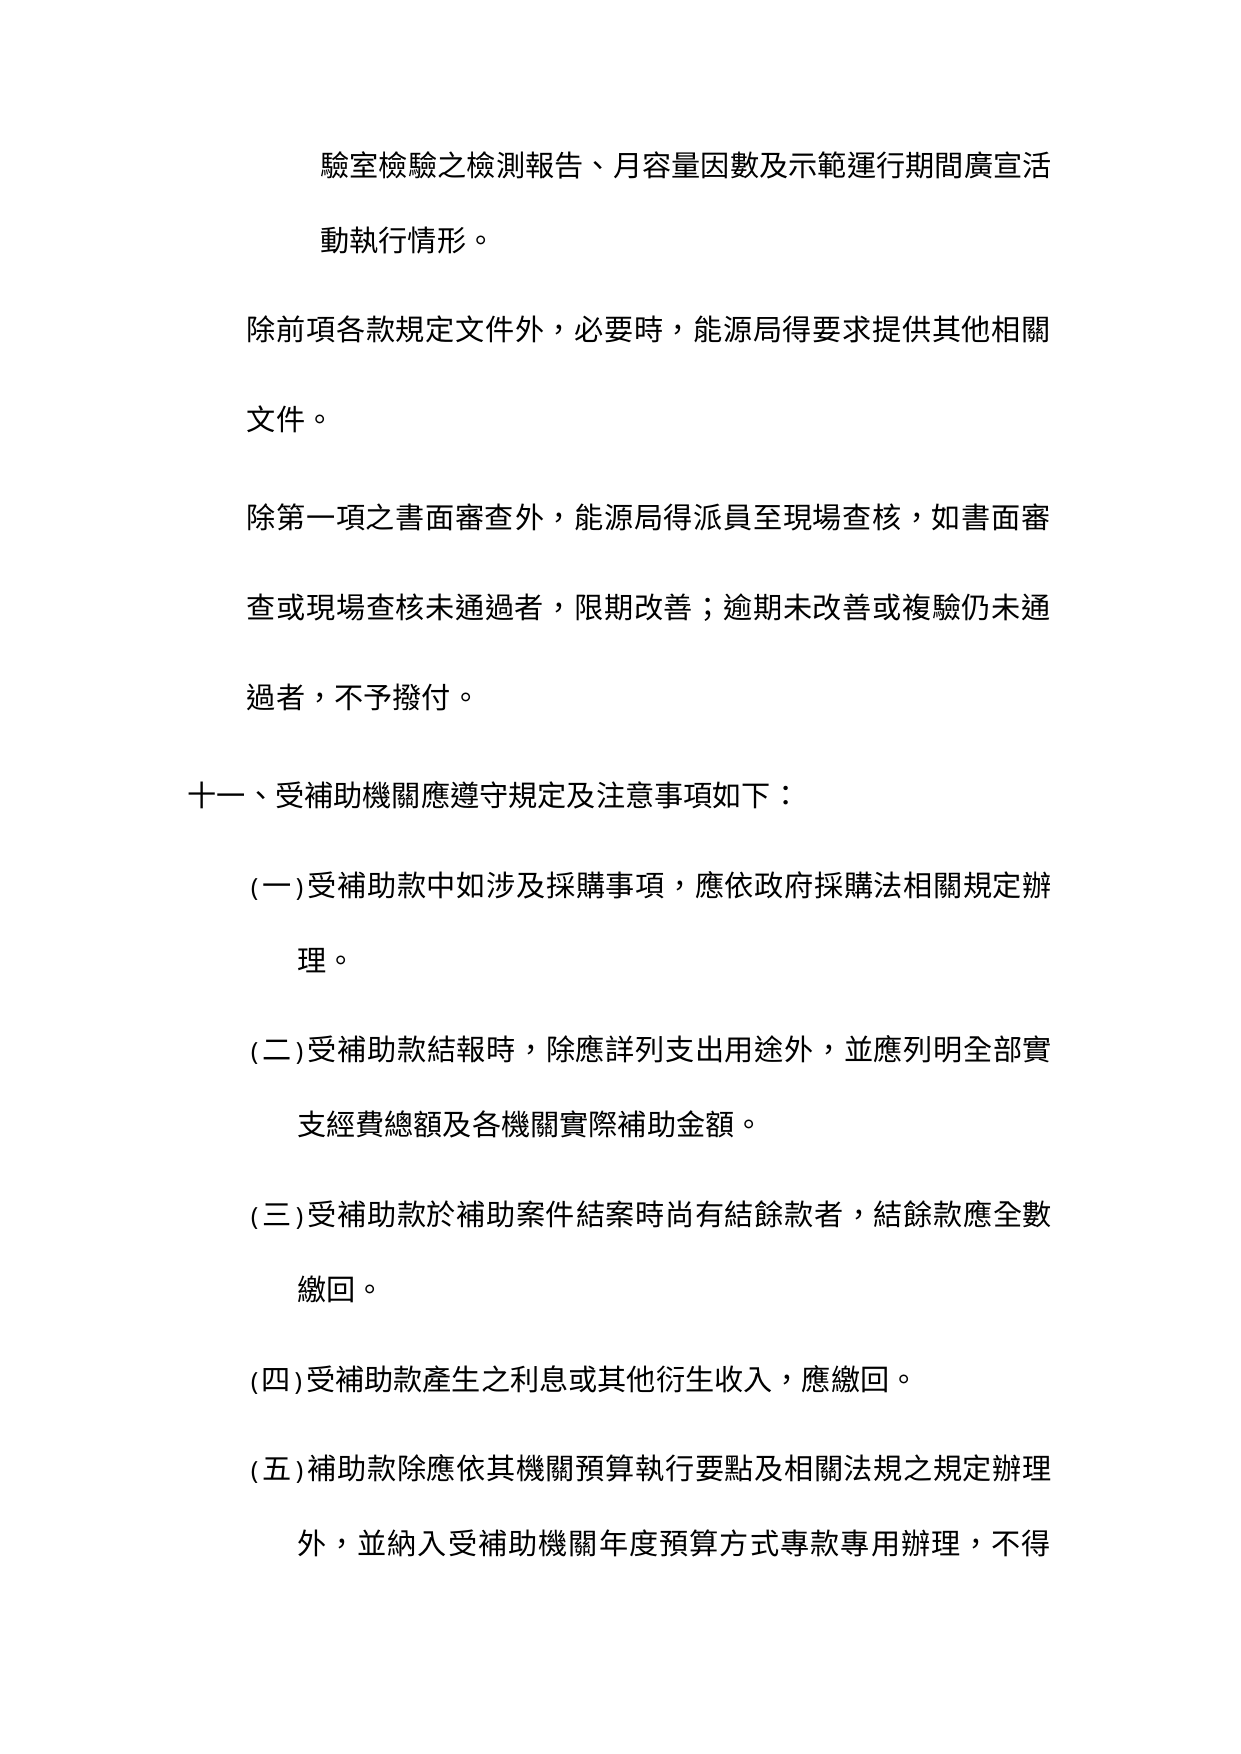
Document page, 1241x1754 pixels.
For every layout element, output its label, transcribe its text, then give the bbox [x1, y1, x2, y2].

text (一)受補助款中如涉及採購事項，應依政府採購法相關規定辦理。 [247, 840, 1053, 990]
text (五)補助款除應依其機關預算執行要點及相關法規之規定辦理外，並納入受補助機關年度預算方式專款專用辦理，不得 [247, 1423, 1053, 1573]
text 除第一項之書面審查外，能源局得派員至現場查核，如書面審查或現場查核未通過者，限期改善；逾期未改善或複驗仍未通過者，不予撥付。 [247, 472, 1053, 727]
text 十一、受補助機關應遵守規定及注意事項如下： [187, 750, 1053, 825]
text (三)受補助款於補助案件結案時尚有結餘款者，結餘款應全數繳回。 [247, 1169, 1053, 1319]
text (四)受補助款產生之利息或其他衍生收入，應繳回。 [247, 1333, 1053, 1408]
text 驗室檢驗之檢測報告、月容量因數及示範運行期間廣宣活動執行情形。 [298, 119, 1053, 269]
text 除前項各款規定文件外，必要時，能源局得要求提供其他相關文件。 [247, 284, 1053, 449]
text (二)受補助款結報時，除應詳列支出用途外，並應列明全部實支經費總額及各機關實際補助金額。 [247, 1004, 1053, 1154]
